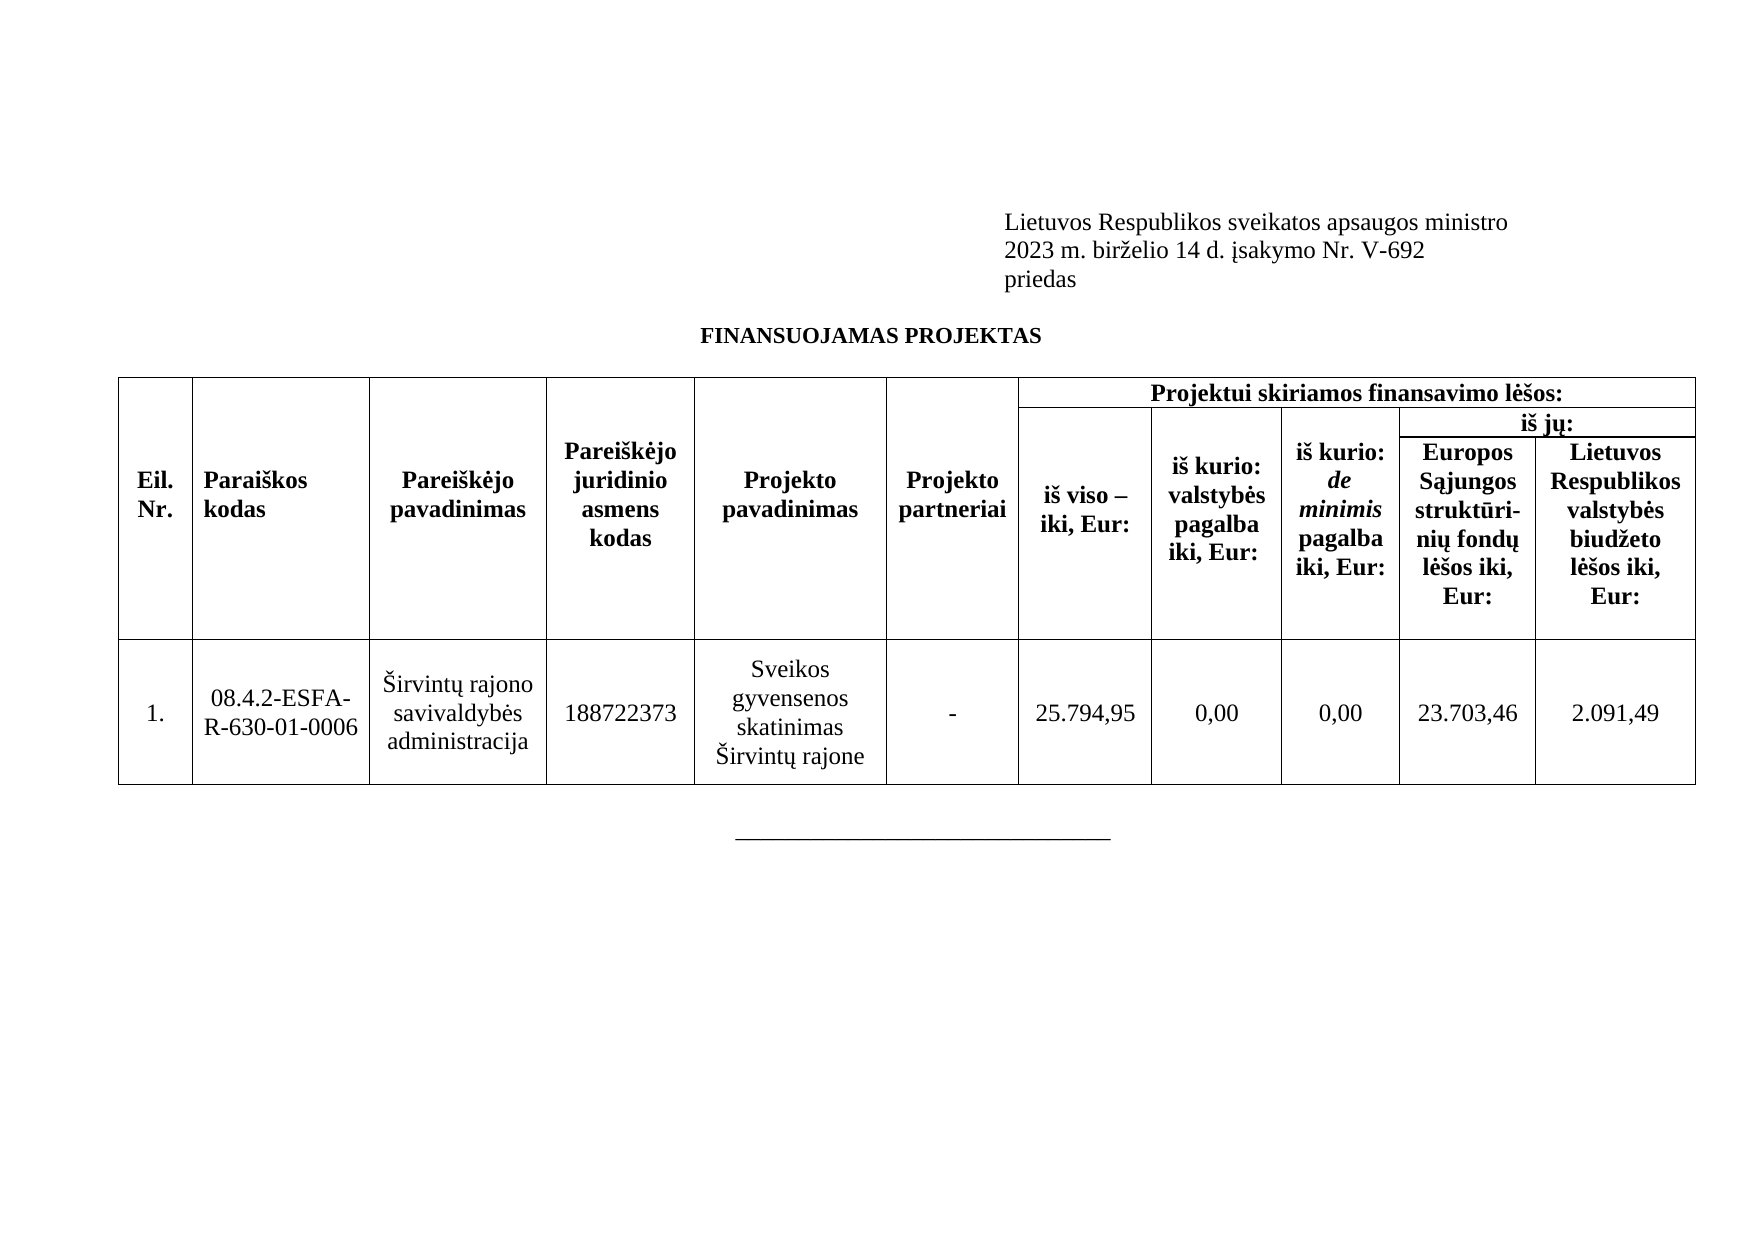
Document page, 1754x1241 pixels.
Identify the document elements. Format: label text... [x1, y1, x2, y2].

table_header Eil. Nr. [119, 378, 192, 639]
table_cell iš jų: [1400, 408, 1411, 436]
text Lietuvos Respublikos sveikatos apsaugos ministro [118, 207, 1624, 235]
table_cell 188722373 [547, 640, 694, 784]
table_cell Sveikos gyvensenos skatinimas Širvintų rajone [695, 640, 886, 784]
table_cell - [887, 640, 1018, 784]
table_header Paraiškos kodas [193, 378, 369, 639]
table_cell Širvintų rajono savivaldybės administracija [370, 640, 546, 784]
table_cell Lietuvos Respublikos valstybės biudžeto lėšos iki, Eur: [1536, 438, 1547, 639]
table_cell Lietuvos Respublikos valstybės biudžeto lėšos iki, Eur: [1684, 438, 1695, 639]
text FINANSUOJAMAS PROJEKTAS [118, 322, 1624, 348]
table_cell Europos Sąjungos struktūri-nių fondų lėšos iki, Eur: [1400, 438, 1411, 639]
text 2023 m. birželio 14 d. įsakymo Nr. V-692 [118, 235, 1624, 264]
table_cell 0,00 [1152, 640, 1281, 784]
table_cell 1. [119, 640, 192, 784]
table_cell iš jų: [1684, 408, 1695, 436]
table_cell iš viso – iki, Eur: [1019, 408, 1151, 639]
table_cell Europos Sąjungos struktūri-nių fondų lėšos iki, Eur: [1524, 438, 1535, 639]
table_header Projekto partneriai [887, 378, 1018, 639]
text ______________________________ [118, 814, 1624, 843]
text priedas [118, 264, 1624, 293]
table_cell 23.703,46 [1400, 640, 1535, 784]
table_cell 08.4.2-ESFA-R-630-01-0006 [193, 640, 369, 784]
table_header Projekto pavadinimas [695, 378, 886, 639]
table_header Pareiškėjo juridinio asmens kodas [547, 378, 694, 639]
table_cell 0,00 [1282, 640, 1399, 784]
table_cell iš kurio: valstybės pagalba iki, Eur: [1152, 408, 1281, 639]
table_header Pareiškėjo pavadinimas [370, 378, 546, 639]
table_cell 25.794,95 [1019, 640, 1151, 784]
table_cell iš kurio: de minimis pagalba iki, Eur: [1282, 408, 1399, 639]
table_cell 2.091,49 [1536, 640, 1695, 784]
